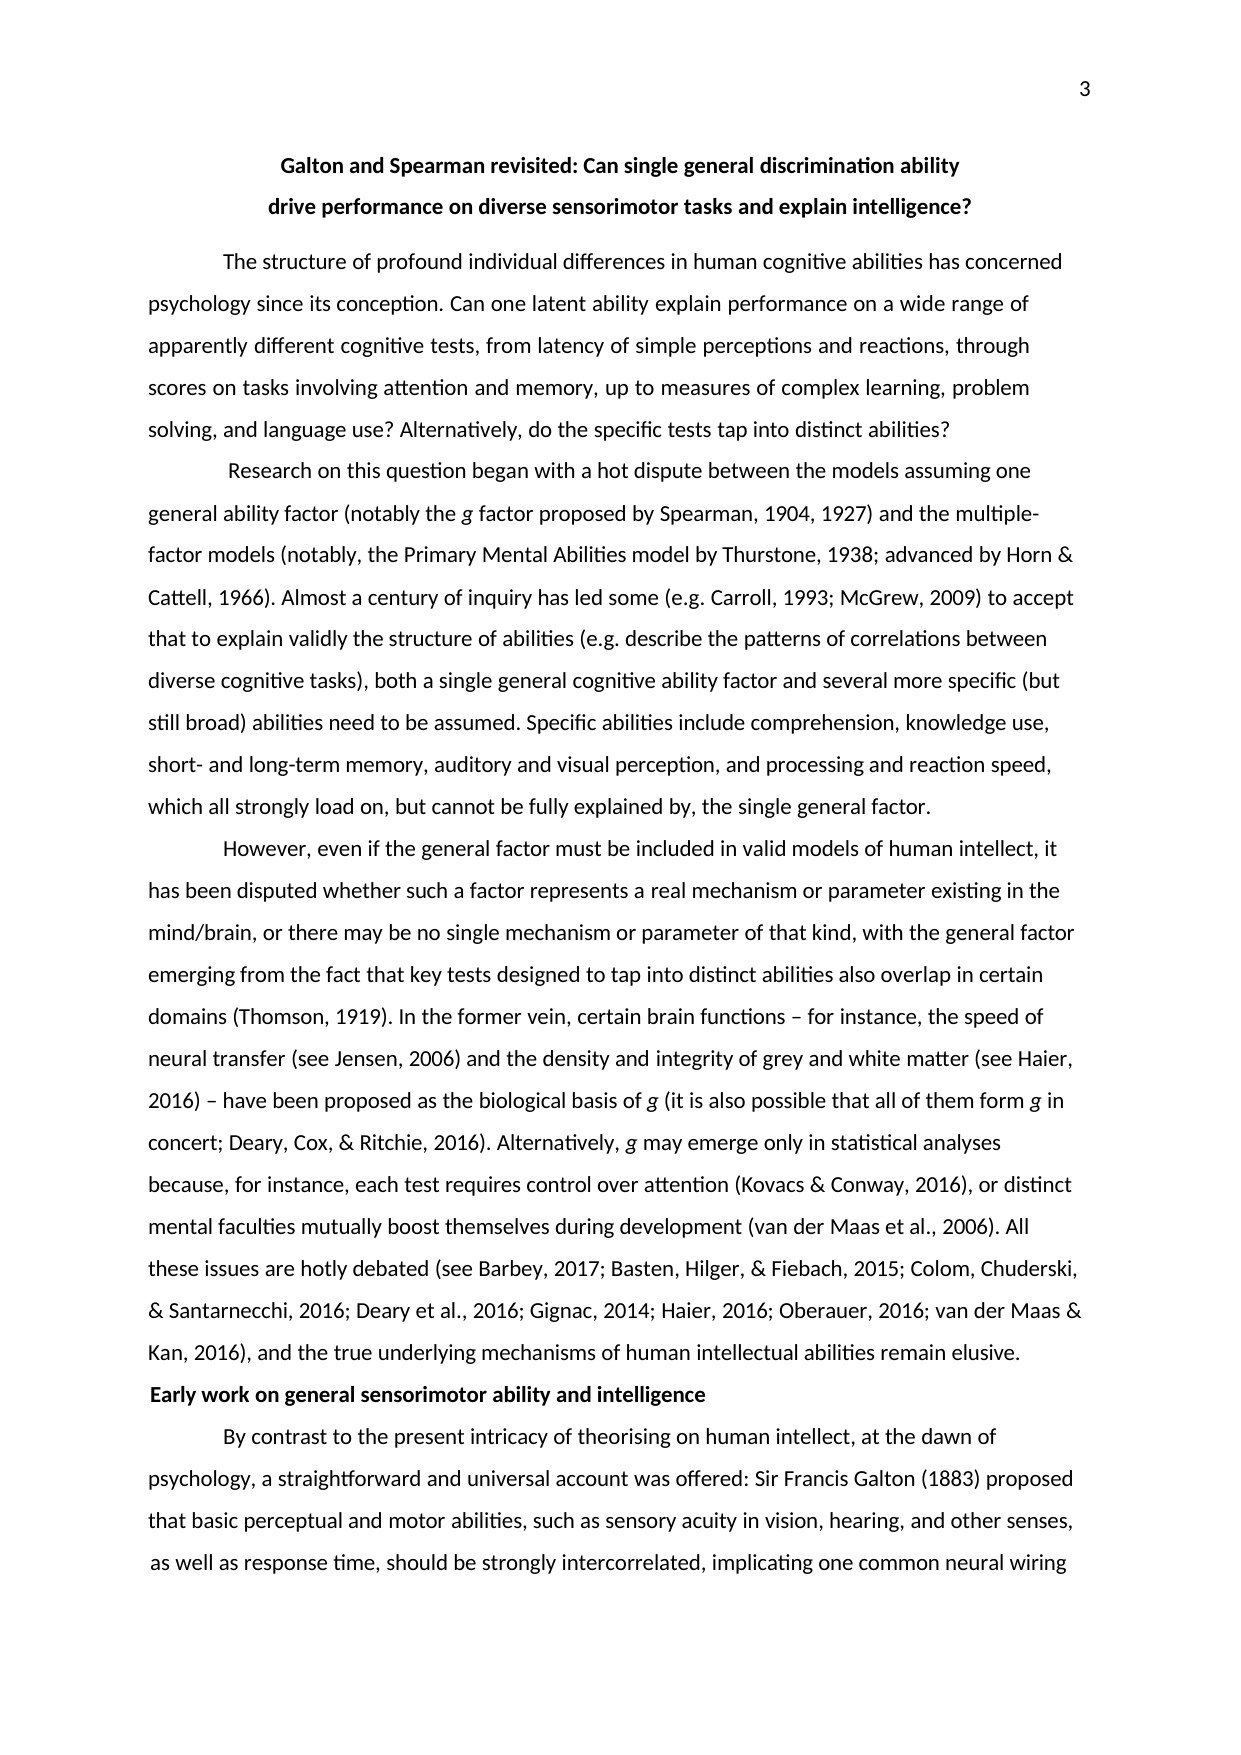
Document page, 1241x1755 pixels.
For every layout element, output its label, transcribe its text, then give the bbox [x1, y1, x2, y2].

text Early work on general sensorimotor ability and intelligence [150, 1380, 1092, 1408]
text 3 [1079, 76, 1092, 102]
text By contrast to the present intricacy of theorising on human intellect, at the dawn of psychology, a straightforward and universal account was offered: Sir Francis Galton (1883) proposed that basic perceptual and motor abilities, such as sensory acuity in vision, hearing, and other senses, [148, 1422, 1084, 1534]
text The structure of profound individual differences in human cognitive abilities has concerned [148, 249, 1092, 275]
text Galton and Spearman revisited: Can single general discrimination ability [263, 153, 976, 178]
text Research on this question began with a hot dispute between the models assuming one general ability factor (notably the g factor proposed by Spearman, 1904, 1927) and the multiple- factor models (notably, the Primary Mental Abilities model by Thurstone, 1938; advanced by Horn & Cattell, 1966). Almost a century of inquiry has led some (e.g. Carroll, 1993; McGrew, 2009) to accept that to explain validly the structure of abilities (e.g. describe the patterns of correlations between diverse cognitive tasks), both a single general cognitive ability factor and several more specific (but still broad) abilities need to be assumed. Specific abilities include comprehension, knowledge use, short- and long-term memory, auditory and visual perception, and processing and reaction speed, which all strongly load on, but cannot be fully explained by, the single general factor. [148, 457, 1084, 821]
text However, even if the general factor must be included in valid models of human intellect, it has been disputed whether such a factor represents a real mechanism or parameter existing in the mind/brain, or there may be no single mechanism or parameter of that kind, with the general factor emerging from the fact that key tests designed to tap into distinct abilities also overlap in certain domains (Thomson, 1919). In the former vein, certain brain functions – for instance, the speed of neural transfer (see Jensen, 2006) and the density and integrity of grey and white matter (see Haier, 2016) – have been proposed as the biological basis of g (it is also possible that all of them form g in concert; Deary, Cox, & Ritchie, 2016). Alternatively, g may emerge only in statistical analyses because, for instance, each test requires control over attention (Kovacs & Conway, 2016), or distinct mental faculties mutually boost themselves during development (van der Maas et al., 2006). All these issues are hotly debated (see Barbey, 2017; Basten, Hilger, & Fiebach, 2015; Colom, Chuderski, [148, 834, 1086, 1282]
text drive performance on diverse sensorimotor tasks and explain intelligence? [263, 192, 976, 220]
text psychology since its conception. Can one latent ability explain performance on a wide range of apparently different cognitive tests, from latency of simple perceptions and reactions, through scores on tasks involving attention and memory, up to measures of complex learning, problem solving, and language use? Alternatively, do the specific tests tap into distinct abilities? [148, 289, 1030, 443]
text & Santarnecchi, 2016; Deary et al., 2016; Gignac, 2014; Haier, 2016; Oberauer, 2016; van der Maas & Kan, 2016), and the true underlying mechanisms of human intellectual abilities remain elusive. [148, 1296, 1090, 1366]
text as well as response time, should be strongly intercorrelated, implicating one common neural wiring [150, 1548, 1092, 1576]
